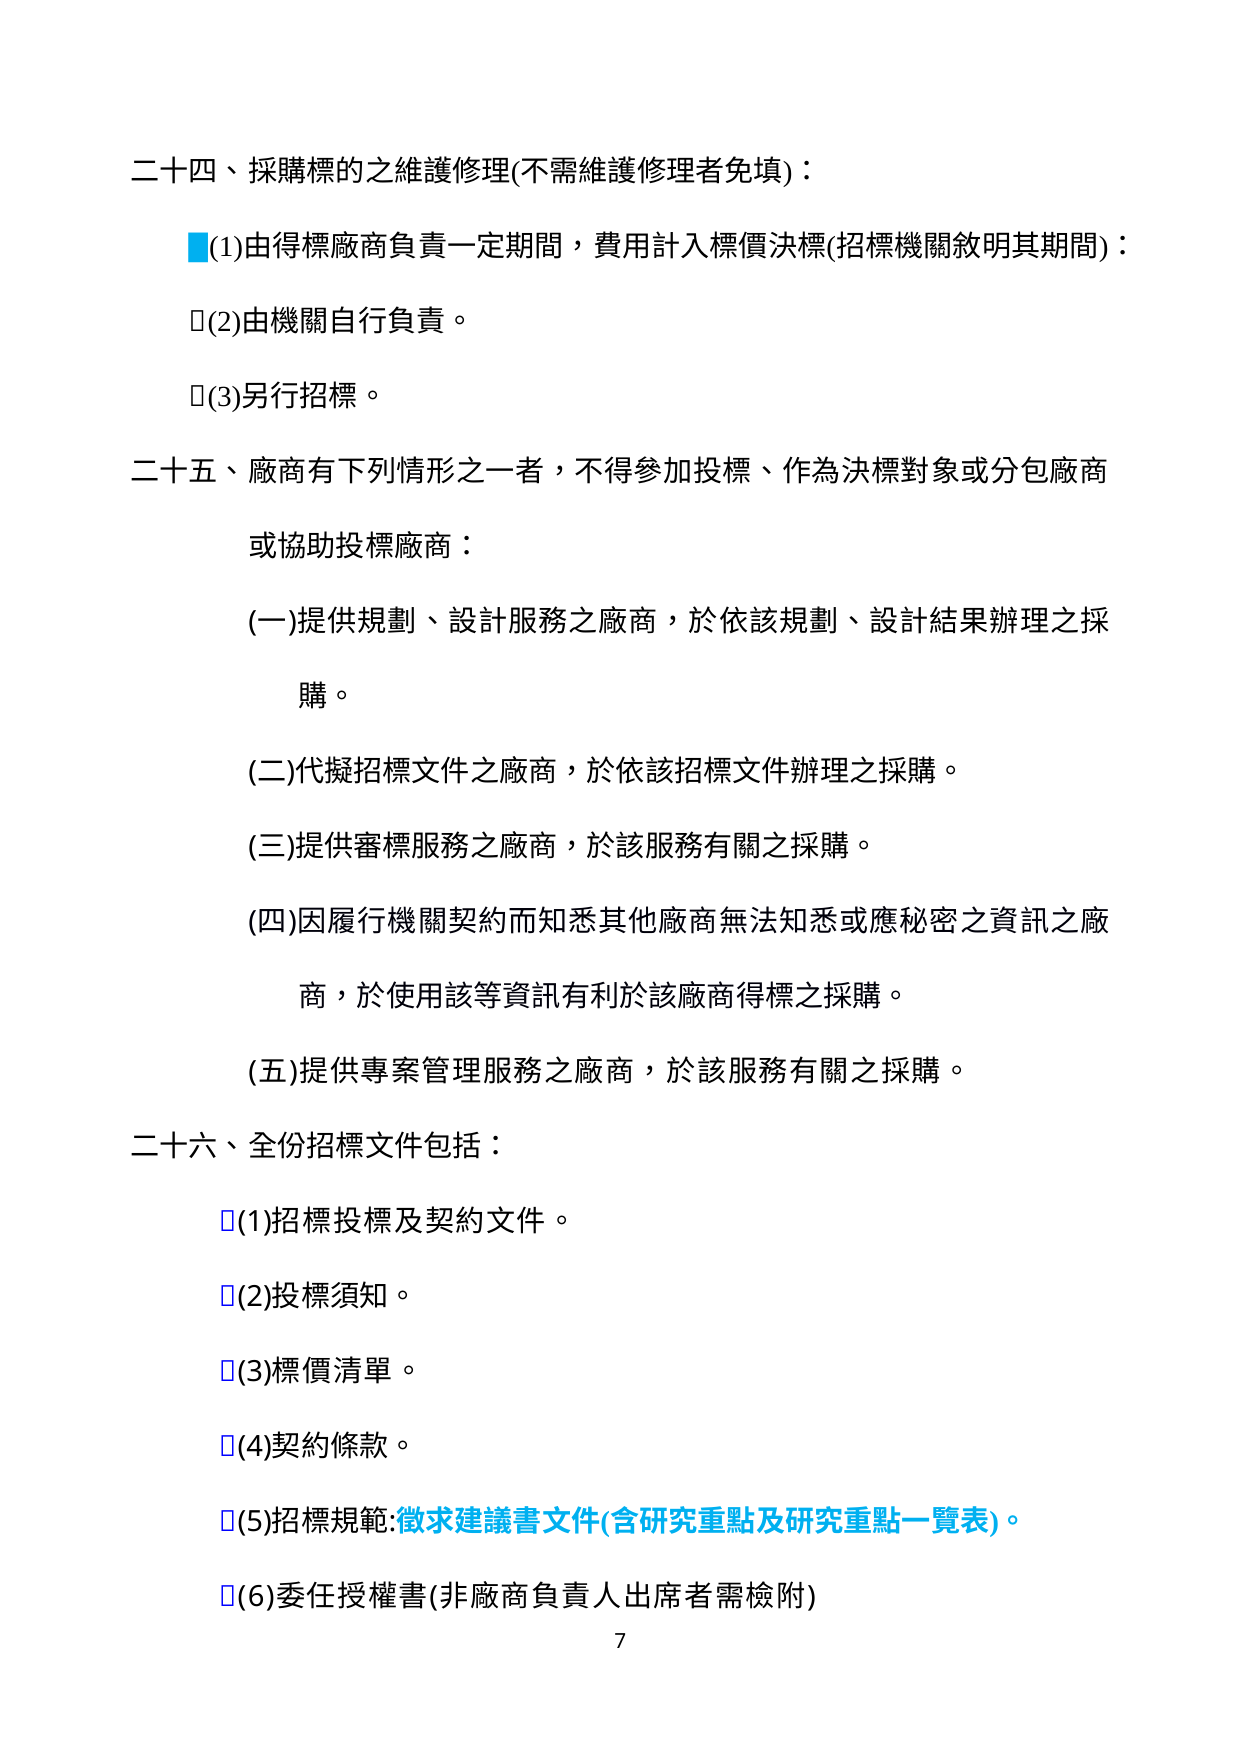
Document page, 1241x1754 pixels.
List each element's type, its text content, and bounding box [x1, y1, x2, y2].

text (2)投標須知。 [218, 1250, 1110, 1325]
text (二)代擬招標文件之廠商，於依該招標文件辦理之採購。 [248, 725, 1110, 800]
text (一)提供規劃、設計服務之廠商，於依該規劃、設計結果辦理之採購。 [248, 575, 1110, 725]
text (4)契約條款。 [218, 1400, 1110, 1475]
text (1)招標投標及契約文件。 [218, 1175, 1110, 1250]
text (五)提供專案管理服務之廠商，於該服務有關之採購。 [248, 1025, 1110, 1100]
text (三)提供審標服務之廠商，於該服務有關之採購。 [248, 800, 1110, 875]
text (四)因履行機關契約而知悉其他廠商無法知悉或應秘密之資訊之廠商，於使用該等資訊有利於該廠商得標之採購。 [248, 875, 1110, 1025]
text █(1)由得標廠商負責一定期間，費用計入標價決標(招標機關敘明其期間)： [130, 200, 1110, 275]
list 全份招標文件包括： [130, 1100, 1110, 1175]
list 採購標的之維護修理(不需維護修理者免填)： [130, 125, 1110, 200]
text (5)招標規範:徵求建議書文件(含研究重點及研究重點一覽表)。 [218, 1475, 1110, 1550]
text (3)另行招標。 [130, 350, 1110, 425]
text (6)委任授權書(非廠商負責人出席者需檢附) [218, 1550, 1110, 1625]
list 廠商有下列情形之一者，不得參加投標、作為決標對象或分包廠商或協助投標廠商： [130, 425, 1110, 575]
text (3)標價清單。 [218, 1325, 1110, 1400]
text (2)由機關自行負責。 [130, 275, 1110, 350]
